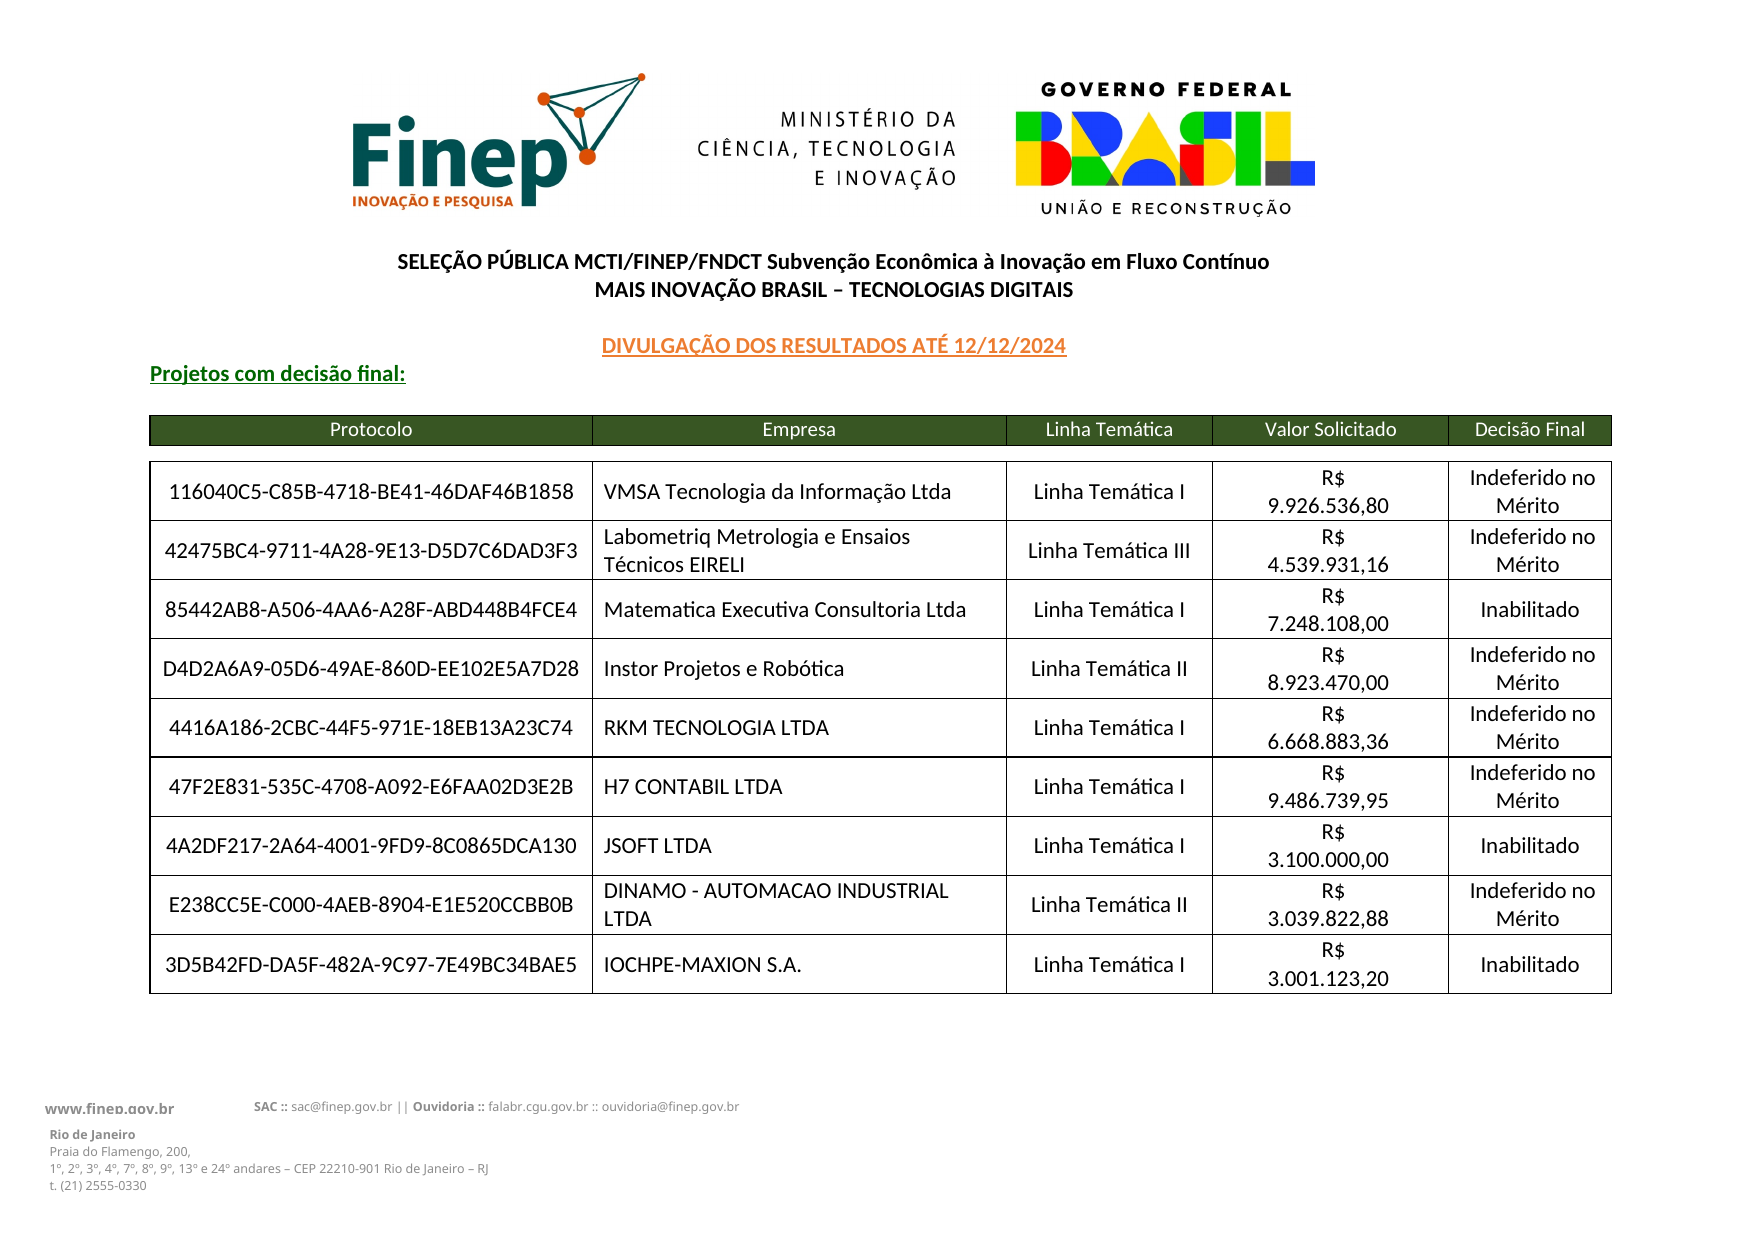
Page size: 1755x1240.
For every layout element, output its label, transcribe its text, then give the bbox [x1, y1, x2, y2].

table_cell Linha Temática I [1007, 462, 1212, 520]
table_cell Inabilitado [1449, 580, 1611, 638]
table_cell Instor Projetos e Robótica [593, 639, 1006, 697]
table_cell R$ 9.486.739,95 [1213, 758, 1448, 816]
table_cell Indeferido no Mérito [1449, 758, 1611, 816]
table_cell DINAMO - AUTOMACAO INDUSTRIAL LTDA [593, 876, 1006, 934]
table_cell 116040C5-C85B-4718-BE41-46DAF46B1858 [151, 462, 592, 520]
table_cell Linha Temática I [1007, 817, 1212, 874]
table_cell Indeferido no Mérito [1449, 521, 1611, 579]
table_cell E238CC5E-C000-4AEB-8904-E1E520CCBB0B [151, 876, 592, 934]
table_cell 42475BC4-9711-4A28-9E13-D5D7C6DAD3F3 [151, 521, 592, 579]
table_cell D4D2A6A9-05D6-49AE-860D-EE102E5A7D28 [151, 639, 592, 697]
table_cell IOCHPE-MAXION S.A. [593, 935, 1006, 993]
table_cell Inabilitado [1449, 817, 1611, 874]
table_cell Linha Temática II [1007, 876, 1212, 934]
table_cell Linha Temática I [1007, 699, 1212, 756]
table_cell Indeferido no Mérito [1449, 462, 1611, 520]
table_cell H7 CONTABIL LTDA [593, 758, 1006, 816]
table_cell Labometriq Metrologia e Ensaios Técnicos EIRELI [593, 521, 1006, 579]
table_cell 85442AB8-A506-4AA6-A28F-ABD448B4FCE4 [151, 580, 592, 638]
table_cell 3D5B42FD-DA5F-482A-9C97-7E49BC34BAE5 [151, 935, 592, 993]
table_cell R$ 3.001.123,20 [1213, 935, 1448, 993]
table_cell Linha Temática I [1007, 580, 1212, 638]
table_cell Inabilitado [1449, 935, 1611, 993]
table_cell Indeferido no Mérito [1449, 639, 1611, 697]
table_cell Linha Temática I [1007, 935, 1212, 993]
table_cell 4416A186-2CBC-44F5-971E-18EB13A23C74 [151, 699, 592, 756]
table_cell Indeferido no Mérito [1449, 876, 1611, 934]
table_cell R$ 6.668.883,36 [1213, 699, 1448, 756]
table_cell R$ 3.039.822,88 [1213, 876, 1448, 934]
table_cell RKM TECNOLOGIA LTDA [593, 699, 1006, 756]
table_cell 47F2E831-535C-4708-A092-E6FAA02D3E2B [151, 758, 592, 816]
table_cell Linha Temática III [1007, 521, 1212, 579]
table_cell R$ 9.926.536,80 [1213, 462, 1448, 520]
table_cell Linha Temática I [1007, 758, 1212, 816]
table_cell 4A2DF217-2A64-4001-9FD9-8C0865DCA130 [151, 817, 592, 874]
table_cell Matematica Executiva Consultoria Ltda [593, 580, 1006, 638]
table_cell R$ 3.100.000,00 [1213, 817, 1448, 874]
table_cell R$ 7.248.108,00 [1213, 580, 1448, 638]
table_cell VMSA Tecnologia da Informação Ltda [593, 462, 1006, 520]
table_cell Linha Temática II [1007, 639, 1212, 697]
table_cell R$ 8.923.470,00 [1213, 639, 1448, 697]
table_cell R$ 4.539.931,16 [1213, 521, 1448, 579]
table_cell Indeferido no Mérito [1449, 699, 1611, 756]
table_cell JSOFT LTDA [593, 817, 1006, 874]
